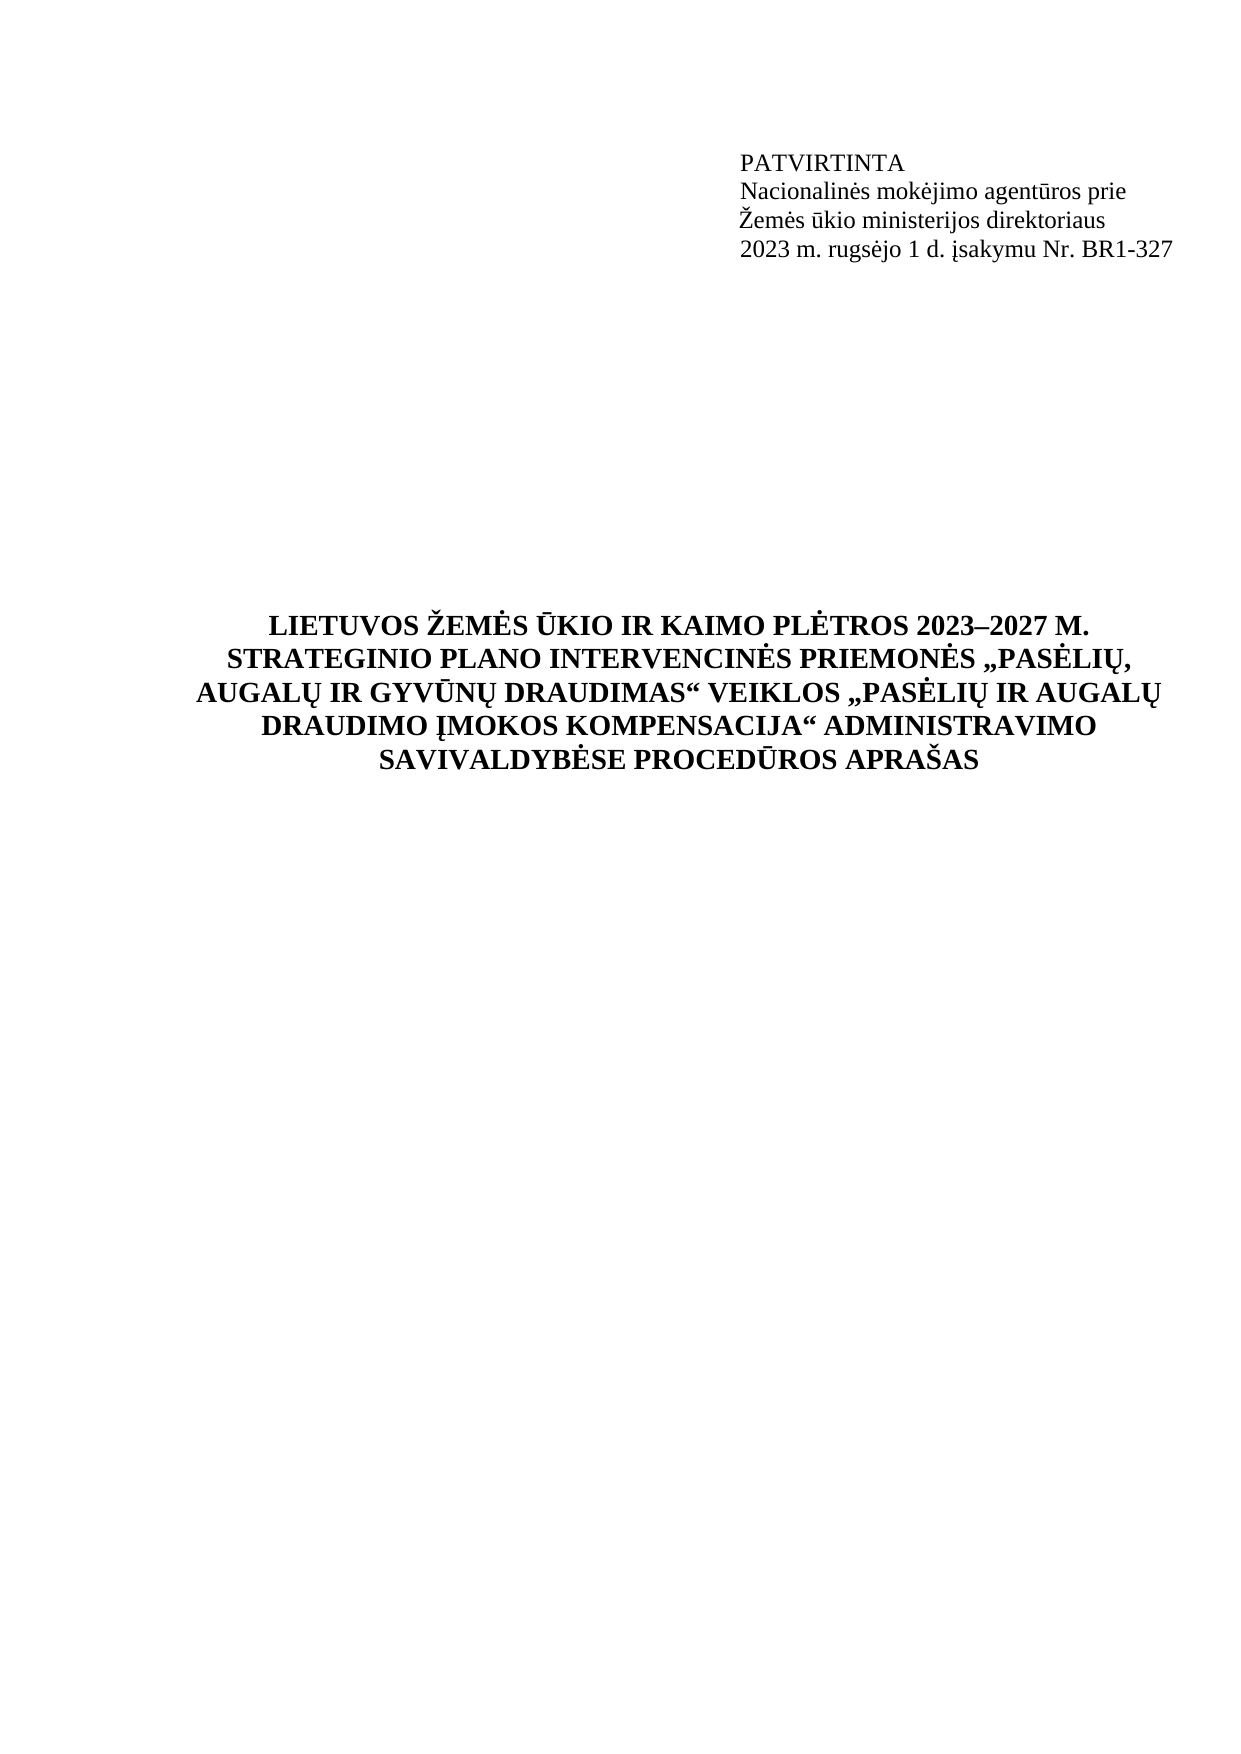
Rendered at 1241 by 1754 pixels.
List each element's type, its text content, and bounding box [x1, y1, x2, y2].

text Nacionalinės mokėjimo agentūros prie Žemės ūkio ministerijos direktoriaus [738, 176, 1181, 234]
text PATVIRTINTA [738, 148, 1181, 176]
text 2023 m. rugsėjo 1 d. įsakymu Nr. BR1-327 [738, 234, 1181, 263]
text LIETUVOS ŽEMĖS ŪKIO IR KAIMO PLĖTROS 2023–2027 M. STRATEGINIO PLANO INTERVENCINĖS PRIEMONĖS „PASĖLIŲ, AUGALŲ IR GYVŪNŲ DRAUDIMAS“ VEIKLOS „PASĖLIŲ IR AUGALŲ DRAUDIMO ĮMOKOS KOMPENSACIJA“ ADMINISTRAVIMO SAVIVALDYBĖSE PROCEDŪROS APRAŠAS [177, 608, 1181, 775]
